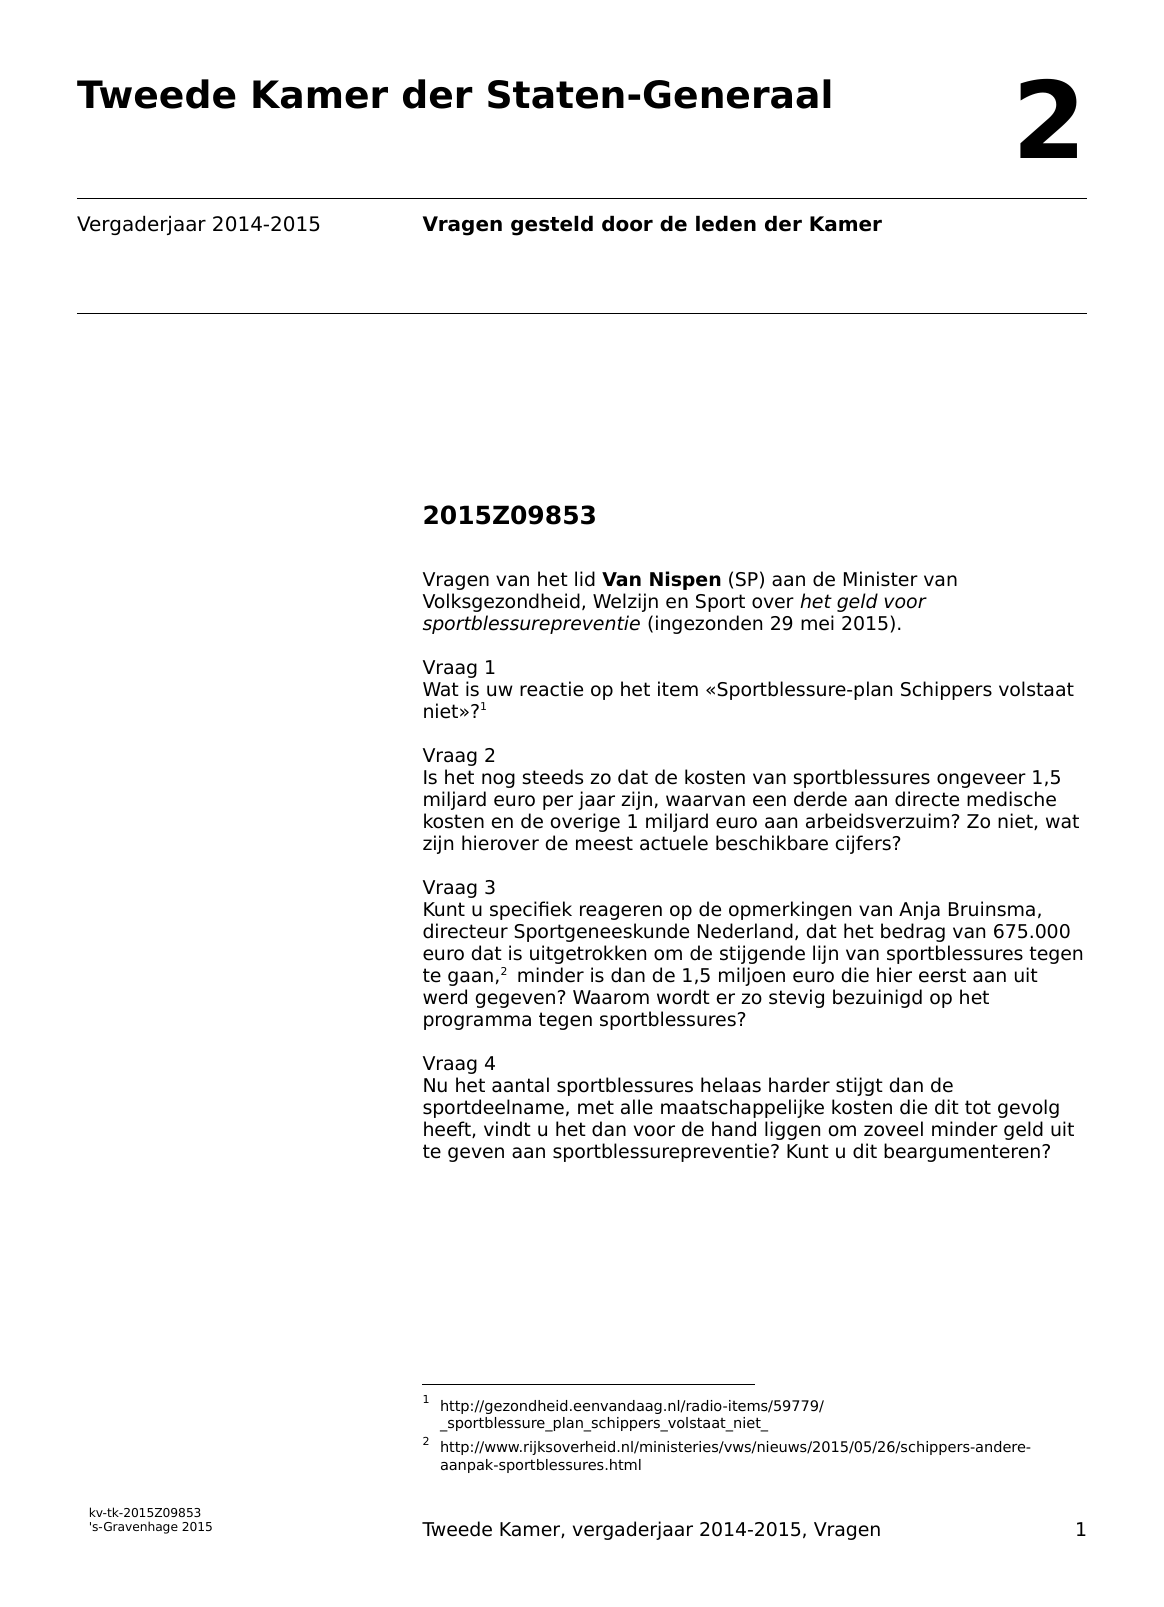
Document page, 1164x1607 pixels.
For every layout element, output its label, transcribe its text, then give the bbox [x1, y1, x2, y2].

table_cell Vergaderjaar 2014-2015 [77, 199, 422, 313]
text http://www.rijksoverheid.nl/ministeries/vws/nieuws/2015/05/26/schippers-andere-aanpak-sportblessures.html [422, 1435, 1087, 1474]
text Vragen van het lid Van Nispen (SP) aan de Minister van Volksgezondheid, Welzijn en Sport over het geld voor sportblessurepreventie (ingezonden 29 mei 2015). [422, 569, 1087, 635]
text Is het nog steeds zo dat de kosten van sportblessures ongeveer 1,5 miljard euro per jaar zijn, waarvan een derde aan directe medische kosten en de overige 1 miljard euro aan arbeidsverzuim? Zo niet, wat zijn hierover de meest actuele beschikbare cijfers? [422, 767, 1087, 855]
table_header 2 [886, 59, 1087, 198]
text Nu het aantal sportblessures helaas harder stijgt dan de sportdeelname, met alle maatschappelijke kosten die dit tot gevolg heeft, vindt u het dan voor de hand liggen om zoveel minder geld uit te geven aan sportblessurepreventie? Kunt u dit beargumenteren? [422, 1075, 1087, 1163]
table_cell Vragen gesteld door de leden der Kamer [422, 199, 1087, 313]
text Vraag 1 [422, 657, 1087, 679]
text 's-Gravenhage 2015 [88, 1520, 323, 1534]
text Vraag 2 [422, 745, 1087, 767]
text Wat is uw reactie op het item «Sportblessure-plan Schippers volstaat niet»? [422, 679, 1087, 723]
table_header Tweede Kamer der Staten-Generaal [77, 59, 886, 198]
text http://gezondheid.eenvandaag.nl/radio-items/59779/_sportblessure_plan_schippers_volstaat_niet_ [422, 1393, 1087, 1432]
text Kunt u specifiek reageren op de opmerkingen van Anja Bruinsma, directeur Sportgeneeskunde Nederland, dat het bedrag van 675.000 euro dat is uitgetrokken om de stijgende lijn van sportblessures tegen te gaan, minder is dan de 1,5 miljoen euro die hier eerst aan uit werd gegeven? Waarom wordt er zo stevig bezuinigd op het programma tegen sportblessures? [422, 899, 1087, 1031]
text kv-tk-2015Z09853 [88, 1506, 323, 1520]
text Vraag 3 [422, 877, 1087, 899]
text 2015Z09853 [422, 501, 1087, 531]
text Vraag 4 [422, 1053, 1087, 1075]
